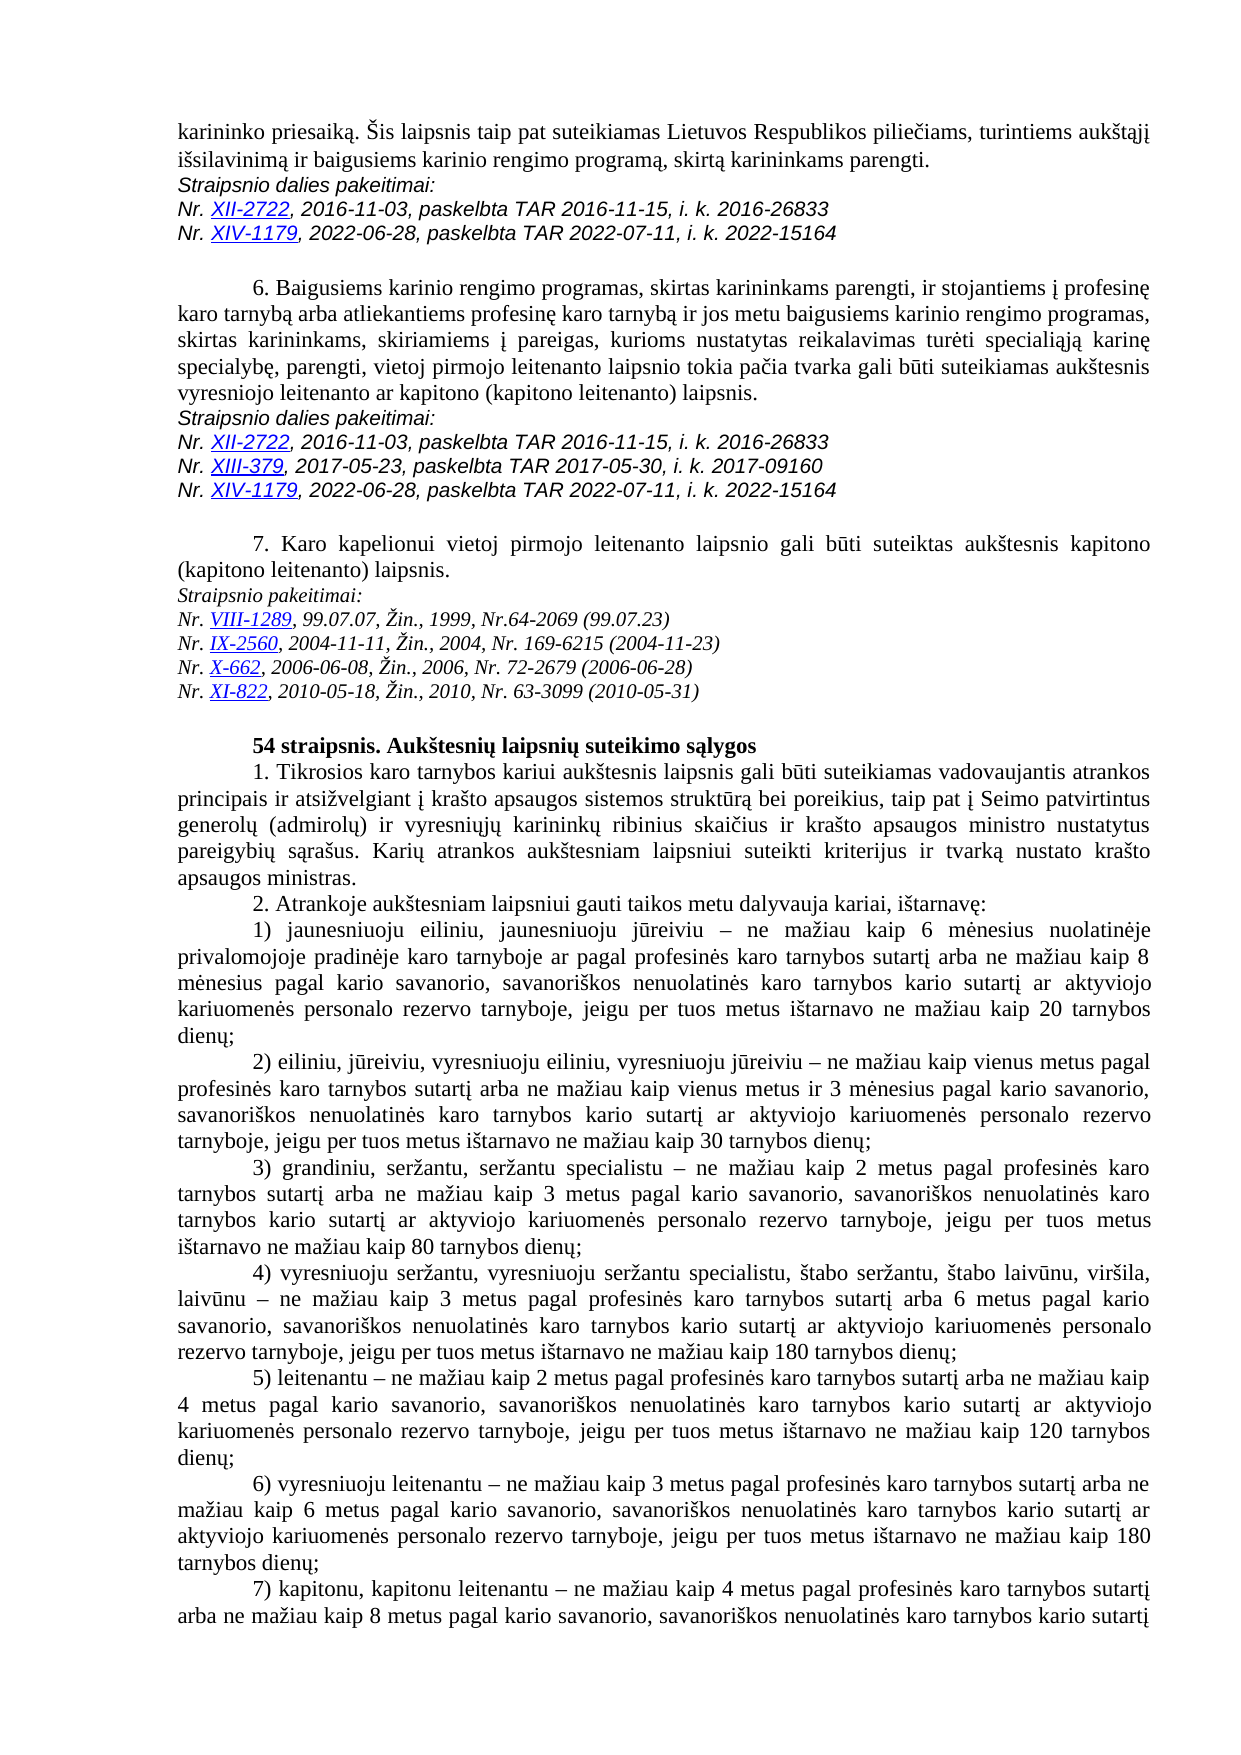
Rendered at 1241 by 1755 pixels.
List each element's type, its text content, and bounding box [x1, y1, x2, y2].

text Straipsnio pakeitimai: [177, 583, 1152, 607]
text Nr. XIII-379, 2017-05-23, paskelbta TAR 2017-05-30, i. k. 2017-09160 [177, 453, 1152, 477]
text 3) grandiniu, seržantu, seržantu specialistu – ne mažiau kaip 2 metus pagal profesinės karo tarnybos sutartį arba ne mažiau kaip 3 metus pagal kario savanorio, savanoriškos nenuolatinės karo tarnybos kario sutartį ar aktyviojo kariuomenės personalo rezervo tarnyboje, jeigu per tuos metus ištarnavo ne mažiau kaip 80 tarnybos dienų; [177, 1154, 1152, 1259]
text Nr. XIV-1179, 2022-06-28, paskelbta TAR 2022-07-11, i. k. 2022-15164 [177, 221, 1152, 245]
text Nr. VIII-1289, 99.07.07, Žin., 1999, Nr.64-2069 (99.07.23) [177, 607, 1152, 631]
text 1) jaunesniuoju eiliniu, jaunesniuoju jūreiviu – ne mažiau kaip 6 mėnesius nuolatinėje privalomojoje pradinėje karo tarnyboje ar pagal profesinės karo tarnybos sutartį arba ne mažiau kaip 8 mėnesius pagal kario savanorio, savanoriškos nenuolatinės karo tarnybos kario sutartį ar aktyviojo kariuomenės personalo rezervo tarnyboje, jeigu per tuos metus ištarnavo ne mažiau kaip 20 tarnybos dienų; [177, 916, 1152, 1048]
text Nr. XIV-1179, 2022-06-28, paskelbta TAR 2022-07-11, i. k. 2022-15164 [177, 477, 1152, 501]
text 5) leitenantu – ne mažiau kaip 2 metus pagal profesinės karo tarnybos sutartį arba ne mažiau kaip 4 metus pagal kario savanorio, savanoriškos nenuolatinės karo tarnybos kario sutartį ar aktyviojo kariuomenės personalo rezervo tarnyboje, jeigu per tuos metus ištarnavo ne mažiau kaip 120 tarnybos dienų; [177, 1364, 1152, 1470]
text 1. Tikrosios karo tarnybos kariui aukštesnis laipsnis gali būti suteikiamas vadovaujantis atrankos principais ir atsižvelgiant į krašto apsaugos sistemos struktūrą bei poreikius, taip pat į Seimo patvirtintus generolų (admirolų) ir vyresniųjų karininkų ribinius skaičius ir krašto apsaugos ministro nustatytus pareigybių sąrašus. Karių atrankos aukštesniam laipsniui suteikti kriterijus ir tvarką nustato krašto apsaugos ministras. [177, 758, 1152, 890]
text 7) kapitonu, kapitonu leitenantu – ne mažiau kaip 4 metus pagal profesinės karo tarnybos sutartį arba ne mažiau kaip 8 metus pagal kario savanorio, savanoriškos nenuolatinės karo tarnybos kario sutartį [177, 1575, 1152, 1628]
text 6) vyresniuoju leitenantu – ne mažiau kaip 3 metus pagal profesinės karo tarnybos sutartį arba ne mažiau kaip 6 metus pagal kario savanorio, savanoriškos nenuolatinės karo tarnybos kario sutartį ar aktyviojo kariuomenės personalo rezervo tarnyboje, jeigu per tuos metus ištarnavo ne mažiau kaip 180 tarnybos dienų; [177, 1470, 1152, 1575]
text 4) vyresniuoju seržantu, vyresniuoju seržantu specialistu, štabo seržantu, štabo laivūnu, viršila, laivūnu – ne mažiau kaip 3 metus pagal profesinės karo tarnybos sutartį arba 6 metus pagal kario savanorio, savanoriškos nenuolatinės karo tarnybos kario sutartį ar aktyviojo kariuomenės personalo rezervo tarnyboje, jeigu per tuos metus ištarnavo ne mažiau kaip 180 tarnybos dienų; [177, 1259, 1152, 1364]
text 6. Baigusiems karinio rengimo programas, skirtas karininkams parengti, ir stojantiems į profesinę karo tarnybą arba atliekantiems profesinę karo tarnybą ir jos metu baigusiems karinio rengimo programas, skirtas karininkams, skiriamiems į pareigas, kurioms nustatytas reikalavimas turėti specialiąją karinę specialybę, parengti, vietoj pirmojo leitenanto laipsnio tokia pačia tvarka gali būti suteikiamas aukštesnis vyresniojo leitenanto ar kapitono (kapitono leitenanto) laipsnis. [177, 274, 1152, 406]
text 54 straipsnis. Aukštesnių laipsnių suteikimo sąlygos [177, 732, 1152, 758]
text Straipsnio dalies pakeitimai: [177, 406, 1152, 429]
text Nr. IX-2560, 2004-11-11, Žin., 2004, Nr. 169-6215 (2004-11-23) [177, 631, 1152, 655]
text Straipsnio dalies pakeitimai: [177, 173, 1152, 197]
text 7. Karo kapelionui vietoj pirmojo leitenanto laipsnio gali būti suteiktas aukštesnis kapitono (kapitono leitenanto) laipsnis. [177, 530, 1152, 583]
text Nr. XII-2722, 2016-11-03, paskelbta TAR 2016-11-15, i. k. 2016-26833 [177, 429, 1152, 453]
text 2) eiliniu, jūreiviu, vyresniuoju eiliniu, vyresniuoju jūreiviu – ne mažiau kaip vienus metus pagal profesinės karo tarnybos sutartį arba ne mažiau kaip vienus metus ir 3 mėnesius pagal kario savanorio, savanoriškos nenuolatinės karo tarnybos kario sutartį ar aktyviojo kariuomenės personalo rezervo tarnyboje, jeigu per tuos metus ištarnavo ne mažiau kaip 30 tarnybos dienų; [177, 1048, 1152, 1154]
text Nr. XII-2722, 2016-11-03, paskelbta TAR 2016-11-15, i. k. 2016-26833 [177, 197, 1152, 221]
text 2. Atrankoje aukštesniam laipsniui gauti taikos metu dalyvauja kariai, ištarnavę: [177, 890, 1152, 916]
text karininko priesaiką. Šis laipsnis taip pat suteikiamas Lietuvos Respublikos piliečiams, turintiems aukštąjį išsilavinimą ir baigusiems karinio rengimo programą, skirtą karininkams parengti. [177, 118, 1152, 173]
text Nr. XI-822, 2010-05-18, Žin., 2010, Nr. 63-3099 (2010-05-31) [177, 679, 1152, 703]
text Nr. X-662, 2006-06-08, Žin., 2006, Nr. 72-2679 (2006-06-28) [177, 655, 1152, 679]
